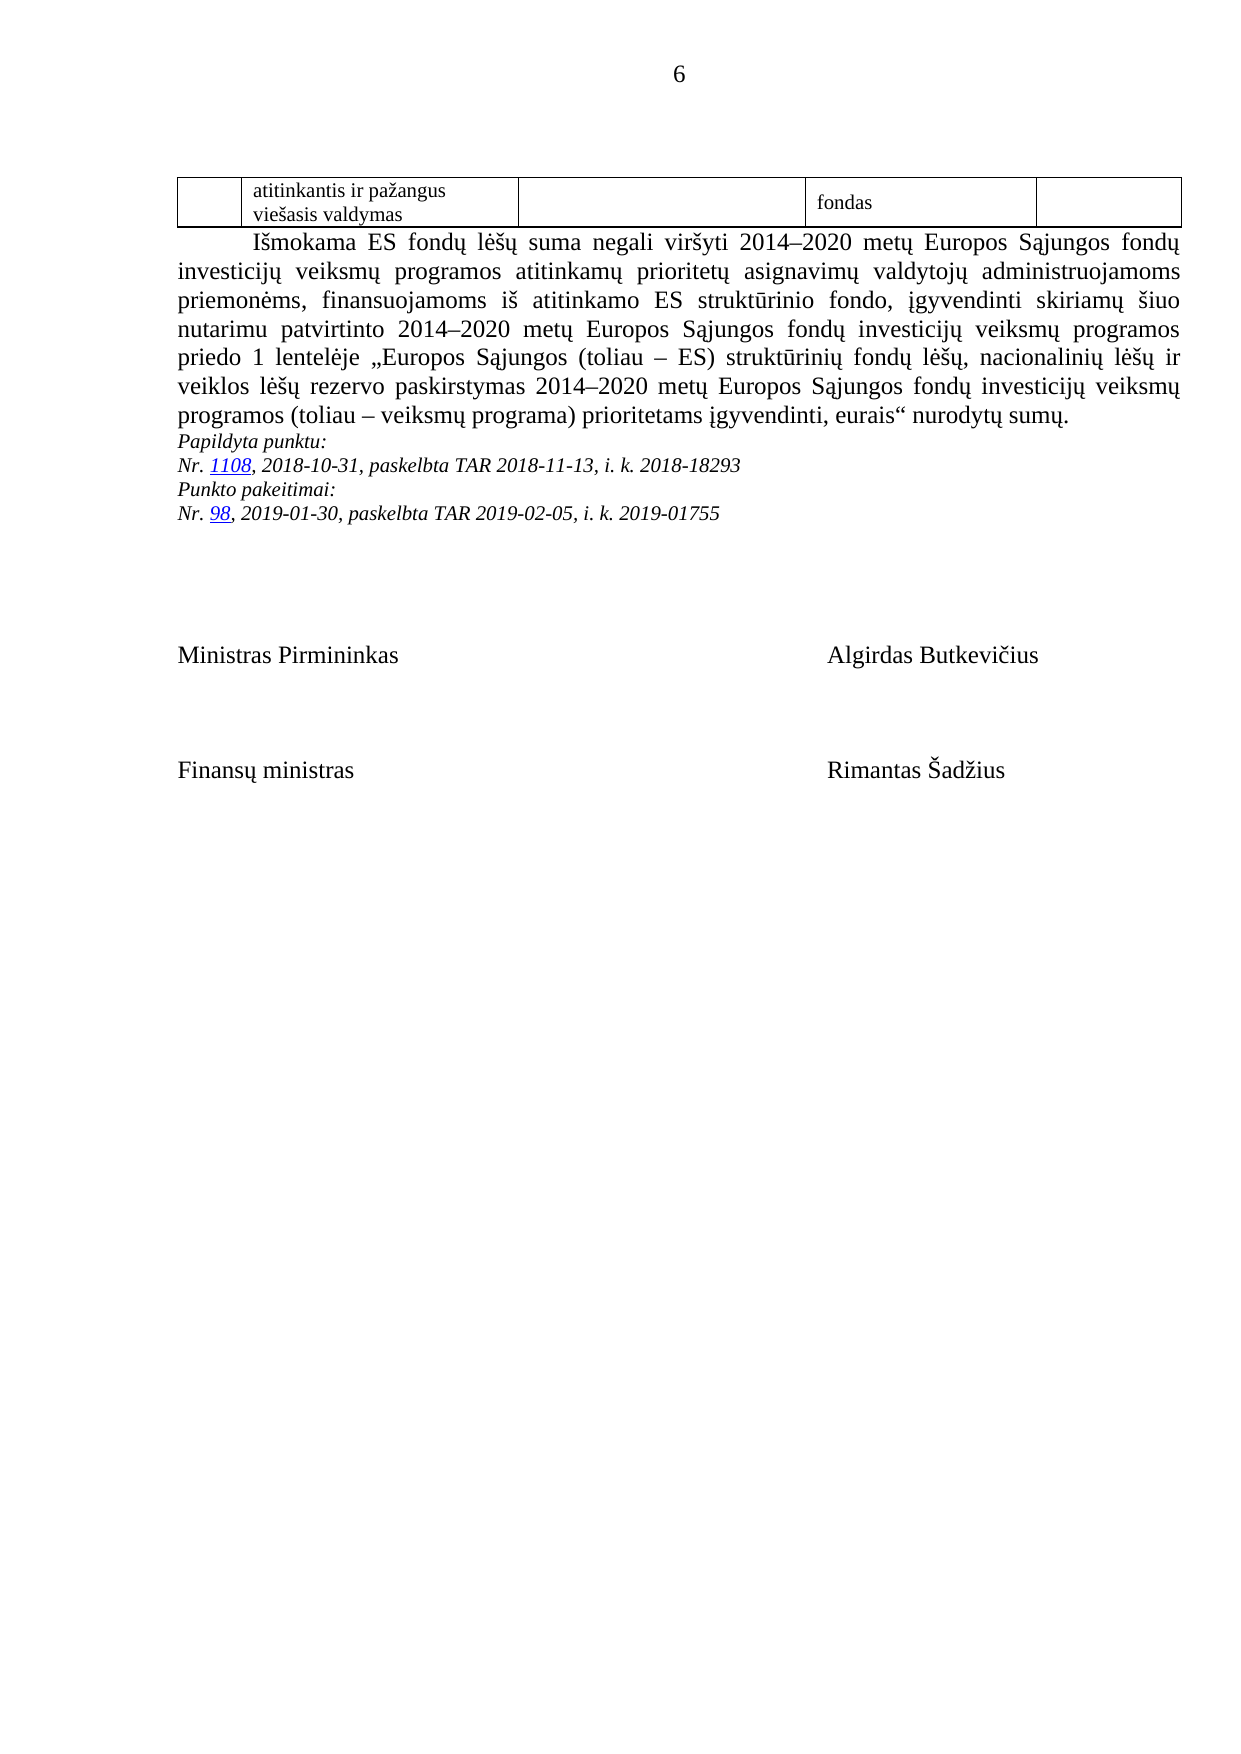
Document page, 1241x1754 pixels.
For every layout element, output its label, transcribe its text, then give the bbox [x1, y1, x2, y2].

text Punkto pakeitimai: [177, 477, 1181, 501]
text Papildyta punktu: [177, 429, 1181, 453]
table_cell [178, 178, 241, 226]
text Nr. 1108, 2018-10-31, paskelbta TAR 2018-11-13, i. k. 2018-18293 [177, 453, 1181, 477]
text Ministras Pirmininkas Algirdas Butkevičius [177, 640, 1181, 669]
table_cell atitinkantis ir pažangus viešasis valdymas [242, 178, 518, 226]
text Nr. 98, 2019-01-30, paskelbta TAR 2019-02-05, i. k. 2019-01755 [177, 501, 1181, 525]
text Finansų ministras Rimantas Šadžius [177, 755, 1181, 784]
table_cell [519, 178, 805, 226]
text Išmokama ES fondų lėšų suma negali viršyti 2014–2020 metų Europos Sąjungos fondų investicijų veiksmų programos atitinkamų prioritetų asignavimų valdytojų administruojamoms priemonėms, finansuojamoms iš atitinkamo ES struktūrinio fondo, įgyvendinti skiriamų šiuo nutarimu patvirtinto 2014–2020 metų Europos Sąjungos fondų investicijų veiksmų programos priedo 1 lentelėje „Europos Sąjungos (toliau – ES) struktūrinių fondų lėšų, nacionalinių lėšų ir veiklos lėšų rezervo paskirstymas 2014–2020 metų Europos Sąjungos fondų investicijų veiksmų programos (toliau – veiksmų programa) prioritetams įgyvendinti, eurais“ nurodytų sumų. [177, 228, 1181, 429]
table_cell fondas [806, 178, 1036, 226]
table_cell [1037, 178, 1181, 226]
